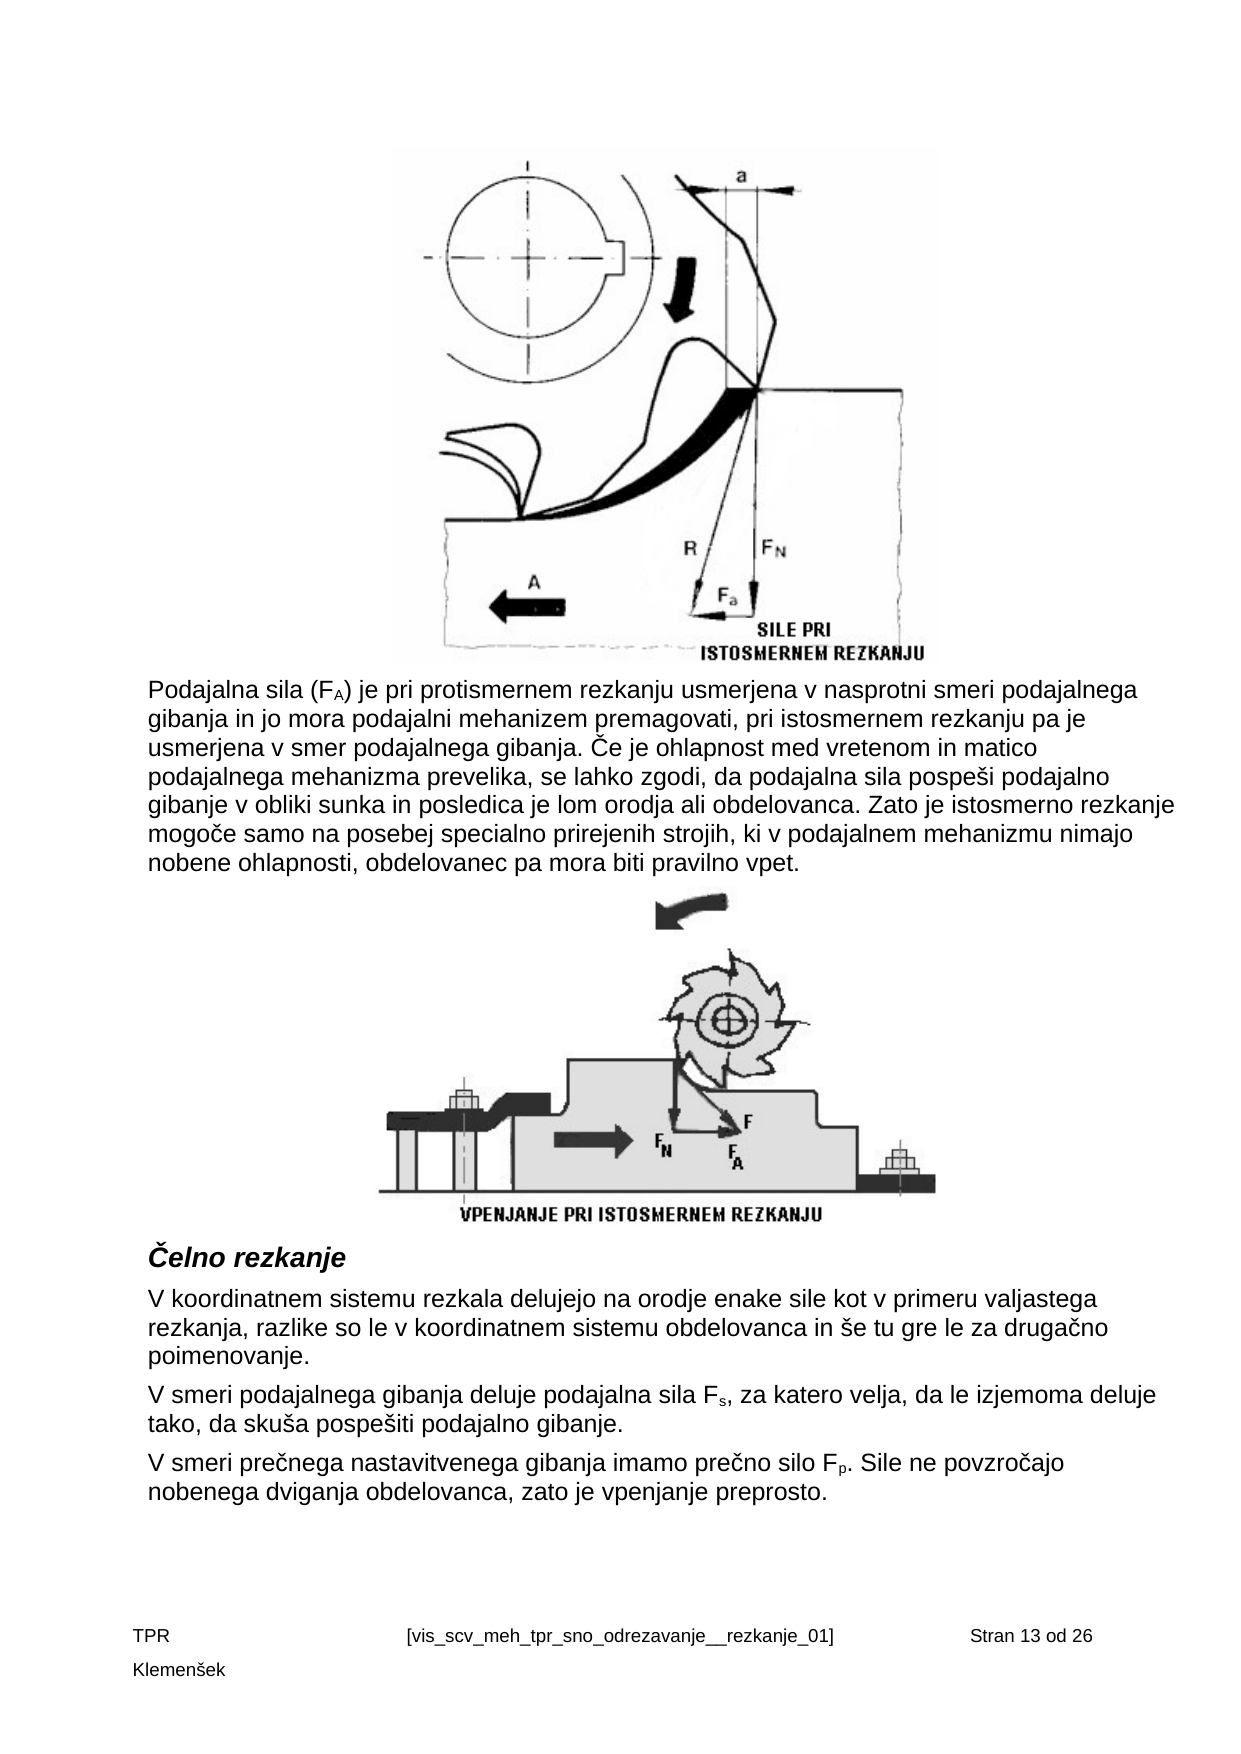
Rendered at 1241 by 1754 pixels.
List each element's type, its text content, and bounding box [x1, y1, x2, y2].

text V smeri prečnega nastavitvenega gibanja imamo prečno silo Fp. Sile ne povzročajo nobenega dviganja obdelovanca, zato je vpenjanje preprosto. [148, 1448, 1181, 1506]
text Podajalna sila (FA) je pri protismernem rezkanju usmerjena v nasprotni smeri podajalnega gibanja in jo mora podajalni mehanizem premagovati, pri istosmernem rezkanju pa je usmerjena v smer podajalnega gibanja. Če je ohlapnost med vretenom in matico podajalnega mehanizma prevelika, se lahko zgodi, da podajalna sila pospeši podajalno gibanje v obliki sunka in posledica je lom orodja ali obdelovanca. Zato je istosmerno rezkanje mogoče samo na posebej specialno prirejenih strojih, ki v podajalnem mehanizmu nimajo nobene ohlapnosti, obdelovanec pa mora biti pravilno vpet. [148, 675, 1181, 876]
picture [391, 147, 938, 665]
text Čelno rezkanje [148, 1241, 1181, 1273]
picture [362, 886, 967, 1231]
text V smeri podajalnega gibanja deluje podajalna sila Fs, za katero velja, da le izjemoma deluje tako, da skuša pospešiti podajalno gibanje. [148, 1381, 1181, 1438]
text V koordinatnem sistemu rezkala delujejo na orodje enake sile kot v primeru valjastega rezkanja, razlike so le v koordinatnem sistemu obdelovanca in še tu gre le za drugačno poimenovanje. [148, 1284, 1181, 1370]
